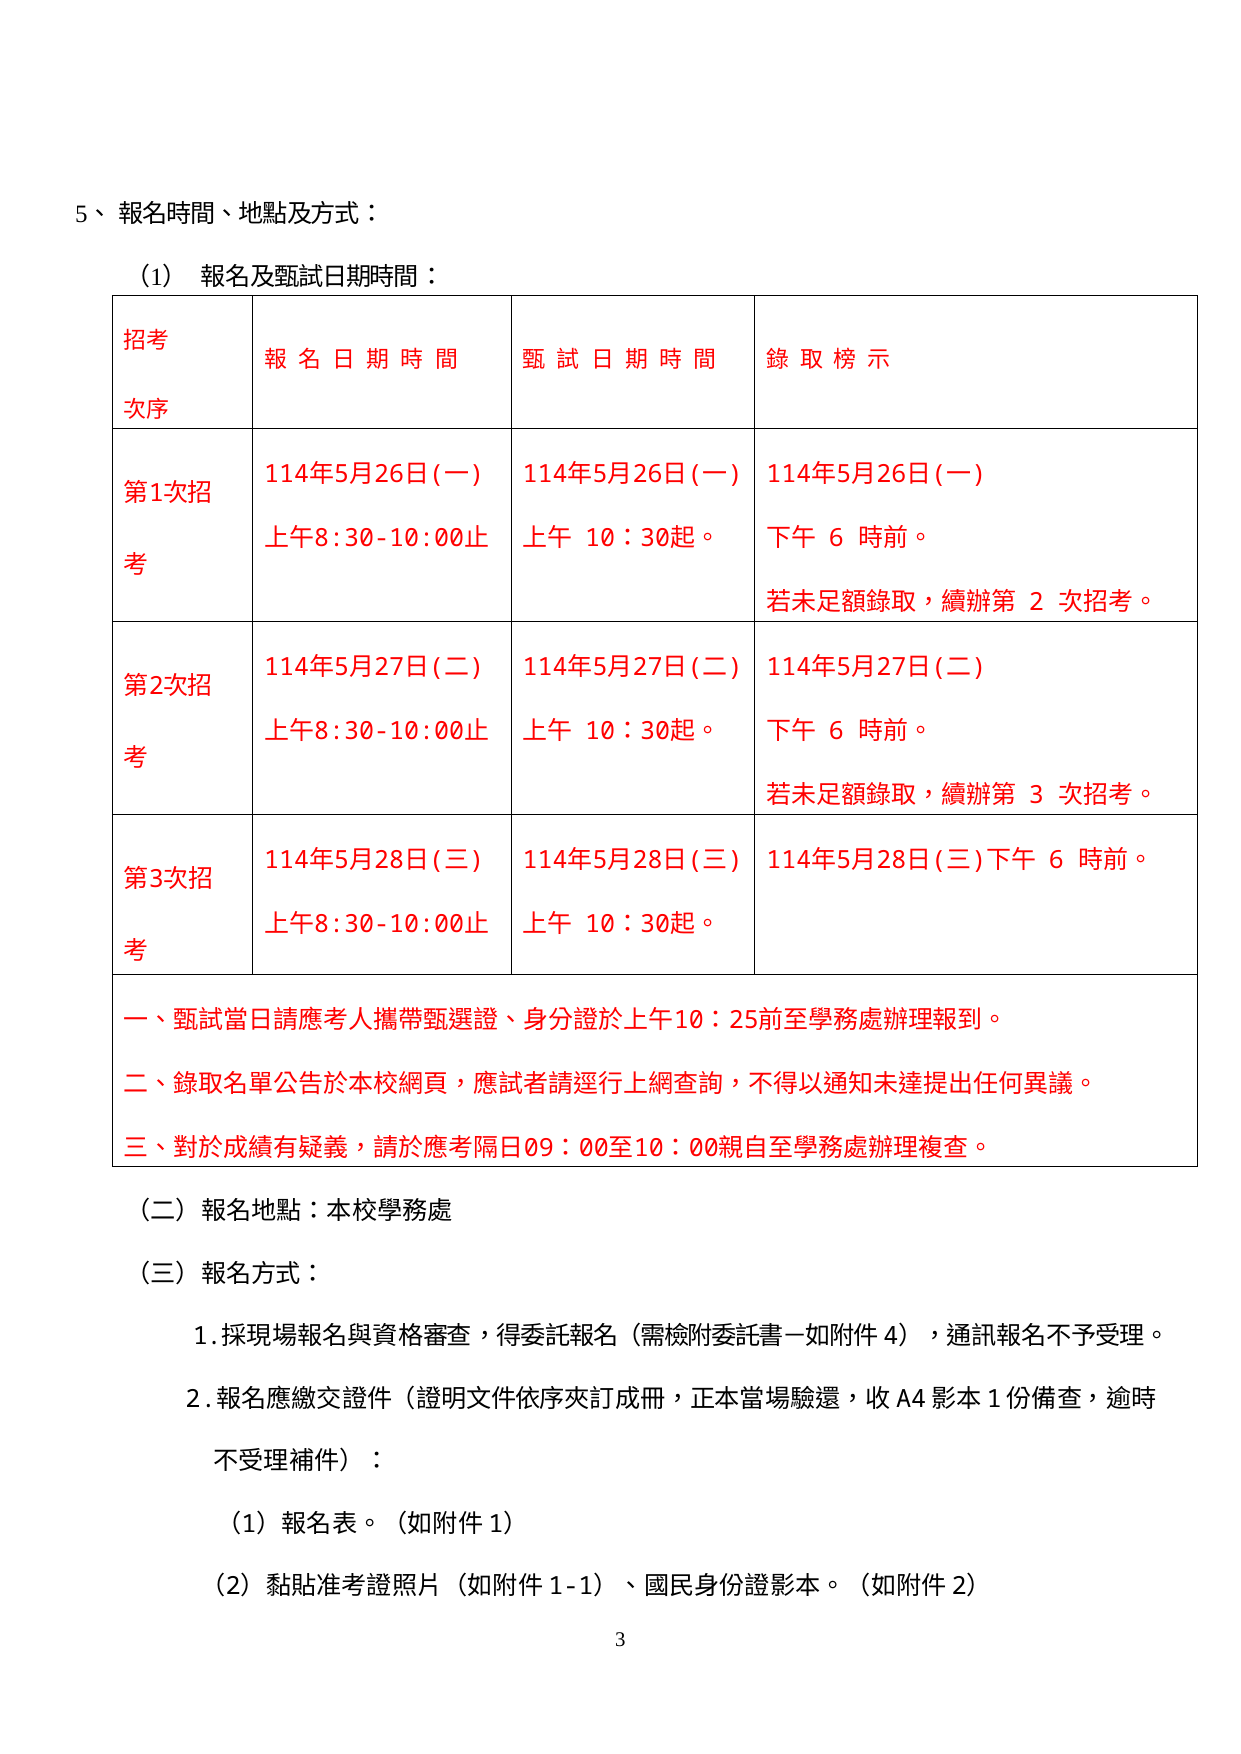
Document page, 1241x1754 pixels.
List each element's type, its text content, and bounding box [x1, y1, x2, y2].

table_cell 第3次招考 [113, 815, 252, 974]
table_cell 114年5月28日(三)下午 6 時前。 [755, 815, 1197, 974]
table_header 招考 次序 [113, 296, 252, 428]
table_cell 一、甄試當日請應考人攜帶甄選證、身分證於上午10：25前至學務處辦理報到。 二、錄取名單公告於本校網頁，應試者請逕行上網查詢，不得以通知未達提出任何異議。 三、對於成績有疑義，請於應考隔日09：00至10：00親自至學務處辦理複查。 [113, 975, 1197, 1166]
text （2）黏貼准考證照片（如附件1-1）、國民身份證影本。（如附件2） [125, 1542, 1165, 1605]
table_header 錄 取 榜 示 [755, 296, 1197, 428]
table_cell 114年5月26日(一) 下午 6 時前。 若未足額錄取，續辦第 2 次招考。 [755, 429, 1197, 621]
table_cell 114年5月28日(三) 上午 10：30起。 [512, 815, 754, 974]
table_cell 114年5月27日(二) 下午 6 時前。 若未足額錄取，續辦第 3 次招考。 [755, 622, 1197, 814]
text 2.報名應繳交證件（證明文件依序夾訂成冊，正本當場驗還，收A4影本1份備查，逾時不受理補件）： [125, 1355, 1165, 1480]
list 報名及甄試日期時間： [125, 233, 1165, 295]
list 報名時間、地點及方式： [75, 170, 1165, 233]
table_cell 114年5月27日(二) 上午8:30-10:00止 [253, 622, 511, 814]
table_header 報 名 日 期 時 間 [253, 296, 511, 428]
table_header 甄 試 日 期 時 間 [512, 296, 754, 428]
text （1）報名表。（如附件1） [125, 1480, 1165, 1542]
table_cell 114年5月27日(二) 上午 10：30起。 [512, 622, 754, 814]
table_cell 114年5月28日(三) 上午8:30-10:00止 [253, 815, 511, 974]
text 1.採現場報名與資格審查，得委託報名（需檢附委託書－如附件4），通訊報名不予受理。 [125, 1292, 1165, 1355]
table_cell 第2次招考 [113, 622, 252, 814]
text （二）報名地點：本校學務處 [125, 1167, 1165, 1230]
table_cell 114年5月26日(一) 上午 10：30起。 [512, 429, 754, 621]
text （三）報名方式： [125, 1230, 1165, 1292]
table_cell 第1次招考 [113, 429, 252, 621]
table_cell 114年5月26日(一) 上午8:30-10:00止 [253, 429, 511, 621]
